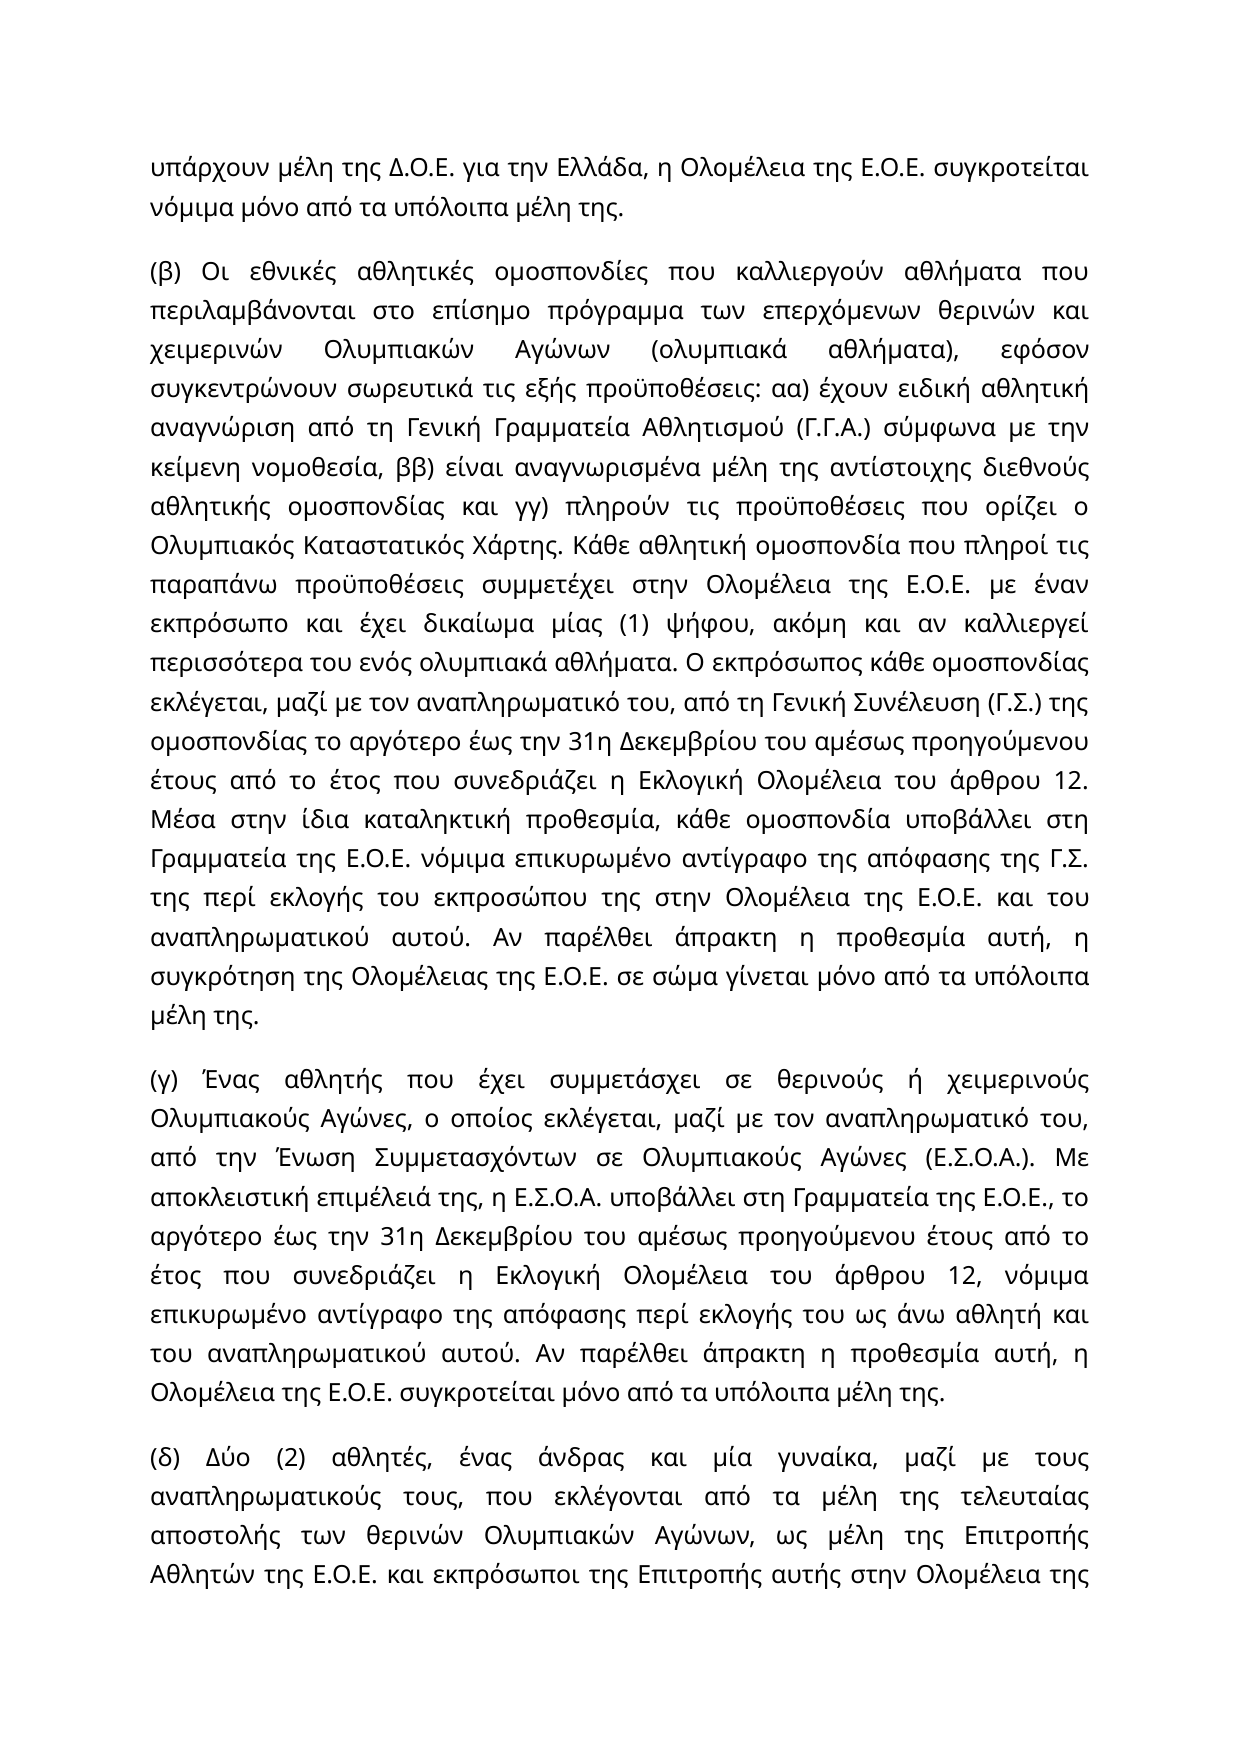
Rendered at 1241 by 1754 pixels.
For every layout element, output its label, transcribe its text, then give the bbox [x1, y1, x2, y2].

text (δ) Δύο (2) αθλητές, ένας άνδρας και μία γυναίκα, μαζί με τους αναπληρωματικούς τους, που εκλέγονται από τα μέλη της τελευταίας αποστολής των θερινών Ολυμπιακών Αγώνων, ως μέλη της Επιτροπής Αθλητών της Ε.Ο.Ε. και εκπρόσωποι της Επιτροπής αυτής στην Ολομέλεια της [150, 1439, 1090, 1591]
text υπάρχουν μέλη της Δ.Ο.Ε. για την Ελλάδα, η Ολομέλεια της Ε.Ο.Ε. συγκροτείται νόμιμα μόνο από τα υπόλοιπα μέλη της. [150, 150, 1090, 223]
text (β) Οι εθνικές αθλητικές ομοσπονδίες που καλλιεργούν αθλήματα που περιλαμβάνονται στο επίσημο πρόγραμμα των επερχόμενων θερινών και χειμερινών Ολυμπιακών Αγώνων (ολυμπιακά αθλήματα), εφόσον συγκεντρώνουν σωρευτικά τις εξής προϋποθέσεις: αα) έχουν ειδική αθλητική αναγνώριση από τη Γενική Γραμματεία Αθλητισμού (Γ.Γ.Α.) σύμφωνα με την κείμενη νομοθεσία, ββ) είναι αναγνωρισμένα μέλη της αντίστοιχης διεθνούς αθλητικής ομοσπονδίας και γγ) πληρούν τις προϋποθέσεις που ορίζει ο Ολυμπιακός Καταστατικός Χάρτης. Κάθε αθλητική ομοσπονδία που πληροί τις παραπάνω προϋποθέσεις συμμετέχει στην Ολομέλεια της Ε.Ο.Ε. με έναν εκπρόσωπο και έχει δικαίωμα μίας (1) ψήφου, ακόμη και αν καλλιεργεί περισσότερα του ενός ολυμπιακά αθλήματα. Ο εκπρόσωπος κάθε ομοσπονδίας εκλέγεται, μαζί με τον αναπληρωματικό του, από τη Γενική Συνέλευση (Γ.Σ.) της ομοσπονδίας το αργότερο έως την 31η Δεκεμβρίου του αμέσως προηγούμενου έτους από το έτος που συνεδριάζει η Εκλογική Ολομέλεια του άρθρου 12. Μέσα στην ίδια καταληκτική προθεσμία, κάθε ομοσπονδία υποβάλλει στη Γραμματεία της Ε.Ο.Ε. νόμιμα επικυρωμένο αντίγραφο της απόφασης της Γ.Σ. της περί εκλογής του εκπροσώπου της στην Ολομέλεια της Ε.Ο.Ε. και του αναπληρωματικού αυτού. Αν παρέλθει άπρακτη η προθεσμία αυτή, η συγκρότηση της Ολομέλειας της Ε.Ο.Ε. σε σώμα γίνεται μόνο από τα υπόλοιπα μέλη της. [150, 253, 1090, 1032]
text (γ) Ένας αθλητής που έχει συμμετάσχει σε θερινούς ή χειμερινούς Ολυμπιακούς Αγώνες, ο οποίος εκλέγεται, μαζί με τον αναπληρωματικό του, από την Ένωση Συμμετασχόντων σε Ολυμπιακούς Αγώνες (Ε.Σ.Ο.Α.). Με αποκλειστική επιμέλειά της, η Ε.Σ.Ο.Α. υποβάλλει στη Γραμματεία της Ε.Ο.Ε., το αργότερο έως την 31η Δεκεμβρίου του αμέσως προηγούμενου έτους από το έτος που συνεδριάζει η Εκλογική Ολομέλεια του άρθρου 12, νόμιμα επικυρωμένο αντίγραφο της απόφασης περί εκλογής του ως άνω αθλητή και του αναπληρωματικού αυτού. Αν παρέλθει άπρακτη η προθεσμία αυτή, η Ολομέλεια της Ε.Ο.Ε. συγκροτείται μόνο από τα υπόλοιπα μέλη της. [150, 1062, 1090, 1409]
